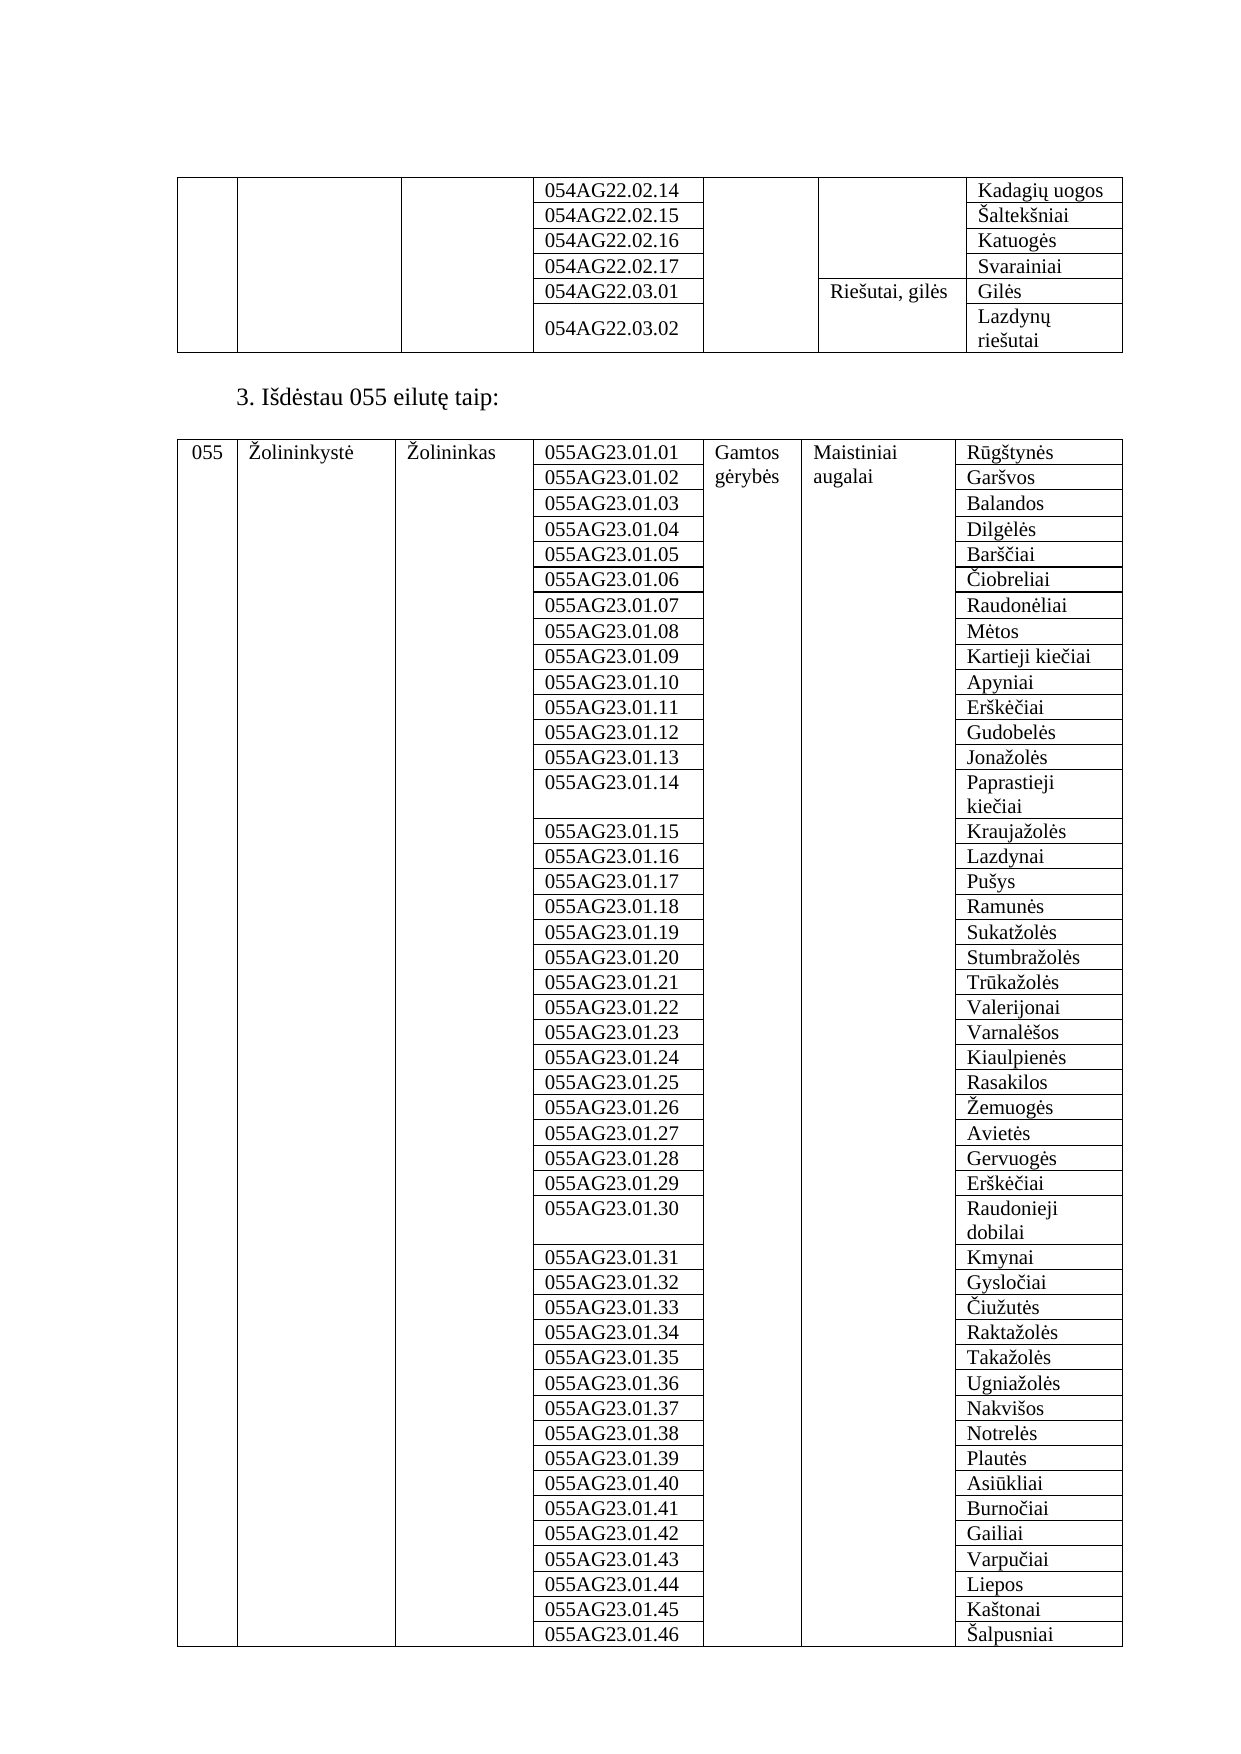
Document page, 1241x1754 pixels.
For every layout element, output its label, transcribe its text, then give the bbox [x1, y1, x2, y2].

table_cell 055AG23.01.06 [534, 568, 703, 591]
table_cell 055AG23.01.33 [534, 1295, 703, 1319]
table_cell Čiobreliai [956, 568, 1122, 591]
table_cell Gudobelės [956, 720, 1122, 744]
table_cell 054AG22.02.15 [534, 203, 703, 227]
table_cell Trūkažolės [956, 970, 1122, 994]
table_header Žolininkas [396, 440, 533, 1646]
table_cell Rasakilos [956, 1070, 1122, 1094]
table_cell Kraujažolės [956, 819, 1122, 843]
table_cell [819, 178, 966, 278]
table_cell 055AG23.01.34 [534, 1320, 703, 1344]
table_header Maistiniai augalai [802, 440, 955, 1646]
table_cell Erškėčiai [956, 1171, 1122, 1195]
table_cell 055AG23.01.04 [534, 517, 703, 541]
table_cell 054AG22.02.17 [534, 254, 703, 278]
table_cell Liepos [956, 1572, 1122, 1596]
table_cell Riešutai, gilės [819, 279, 966, 352]
table_cell Gysločiai [956, 1270, 1122, 1294]
table_cell Kaštonai [956, 1597, 1122, 1621]
table_cell Garšvos [956, 465, 1122, 489]
table_cell Paprastieji kiečiai [956, 770, 1122, 818]
table_header [178, 178, 237, 352]
table_cell 055AG23.01.11 [534, 695, 703, 719]
table_cell 055AG23.01.21 [534, 970, 703, 994]
table_cell 054AG22.02.16 [534, 229, 703, 252]
table_cell Erškėčiai [956, 695, 1122, 719]
table_cell 055AG23.01.12 [534, 720, 703, 744]
table_cell Kmynai [956, 1245, 1122, 1269]
table_cell Gailiai [956, 1521, 1122, 1545]
table_cell 055AG23.01.23 [534, 1020, 703, 1044]
table_cell 055AG23.01.31 [534, 1245, 703, 1269]
table_cell Asiūkliai [956, 1471, 1122, 1495]
table_cell Šaltekšniai [967, 203, 1122, 227]
table_cell 054AG22.02.14 [534, 178, 703, 202]
table_cell Pušys [956, 869, 1122, 893]
table_cell 055AG23.01.20 [534, 945, 703, 969]
table_header Žolininkystė [238, 440, 395, 1646]
table_cell 055AG23.01.44 [534, 1572, 703, 1596]
table_cell 055AG23.01.14 [534, 770, 703, 818]
table_cell Jonažolės [956, 745, 1122, 769]
table_cell 055AG23.01.27 [534, 1120, 703, 1144]
table_cell 055AG23.01.08 [534, 619, 703, 643]
table_cell 055AG23.01.10 [534, 670, 703, 694]
table_cell 055AG23.01.07 [534, 593, 703, 618]
table_cell Katuogės [967, 229, 1122, 252]
table_header [704, 178, 818, 352]
table_cell Barščiai [956, 542, 1122, 566]
table_cell 055AG23.01.41 [534, 1496, 703, 1520]
table_cell 055AG23.01.13 [534, 745, 703, 769]
table_cell 055AG23.01.39 [534, 1446, 703, 1470]
table_cell Raktažolės [956, 1320, 1122, 1344]
table_cell 055AG23.01.02 [534, 465, 703, 489]
table_cell 055AG23.01.17 [534, 869, 703, 893]
table_cell Kadagių uogos [967, 178, 1122, 202]
table_cell Mėtos [956, 619, 1122, 643]
table_cell 054AG22.03.02 [534, 304, 703, 352]
table_cell Stumbražolės [956, 945, 1122, 969]
table_cell Gilės [967, 279, 1122, 303]
table_cell 054AG22.03.01 [534, 279, 703, 303]
table_header Rūgštynės [956, 440, 1122, 464]
table_cell Notrelės [956, 1421, 1122, 1445]
table_cell Ugniažolės [956, 1370, 1122, 1394]
table_cell Takažolės [956, 1345, 1122, 1369]
table_cell 055AG23.01.05 [534, 542, 703, 566]
table_cell 055AG23.01.28 [534, 1146, 703, 1169]
table_cell Burnočiai [956, 1496, 1122, 1520]
table_cell Sukatžolės [956, 920, 1122, 944]
table_cell 055AG23.01.15 [534, 819, 703, 843]
table_cell Svarainiai [967, 254, 1122, 278]
text 3. Išdėstau 055 eilutę taip: [177, 382, 1181, 410]
table_cell Valerijonai [956, 995, 1122, 1019]
table_header [402, 178, 533, 352]
table_cell Ramunės [956, 895, 1122, 918]
table_cell 055AG23.01.40 [534, 1471, 703, 1495]
table_cell 055AG23.01.16 [534, 844, 703, 868]
table_cell 055AG23.01.30 [534, 1196, 703, 1244]
table_cell Lazdynai [956, 844, 1122, 868]
table_cell Dilgėlės [956, 517, 1122, 541]
table_cell 055AG23.01.18 [534, 895, 703, 918]
table_cell 055AG23.01.42 [534, 1521, 703, 1545]
table_cell 055AG23.01.46 [534, 1622, 703, 1646]
table_cell 055AG23.01.45 [534, 1597, 703, 1621]
table_cell 055AG23.01.29 [534, 1171, 703, 1195]
table_cell Lazdynų riešutai [967, 304, 1122, 352]
table_cell Raudonėliai [956, 593, 1122, 618]
table_cell Avietės [956, 1120, 1122, 1144]
table_cell 055AG23.01.19 [534, 920, 703, 944]
table_cell Čiužutės [956, 1295, 1122, 1319]
table_cell 055AG23.01.09 [534, 645, 703, 668]
table_header [238, 178, 401, 352]
table_cell Varnalėšos [956, 1020, 1122, 1044]
table_cell Raudonieji dobilai [956, 1196, 1122, 1244]
table_cell 055AG23.01.22 [534, 995, 703, 1019]
table_cell Apyniai [956, 670, 1122, 694]
table_cell 055AG23.01.35 [534, 1345, 703, 1369]
table_cell 055AG23.01.32 [534, 1270, 703, 1294]
table_header 055 [178, 440, 237, 1646]
table_cell 055AG23.01.37 [534, 1396, 703, 1419]
table_cell Nakvišos [956, 1396, 1122, 1419]
table_cell Gervuogės [956, 1146, 1122, 1169]
table_header 055AG23.01.01 [534, 440, 703, 464]
table_cell Varpučiai [956, 1546, 1122, 1571]
table_cell Šalpusniai [956, 1622, 1122, 1646]
table_cell Kiaulpienės [956, 1045, 1122, 1069]
table_cell 055AG23.01.25 [534, 1070, 703, 1094]
table_cell Plautės [956, 1446, 1122, 1470]
table_cell 055AG23.01.43 [534, 1546, 703, 1571]
table_cell Balandos [956, 490, 1122, 516]
table_cell 055AG23.01.38 [534, 1421, 703, 1445]
table_cell 055AG23.01.26 [534, 1095, 703, 1119]
table_cell 055AG23.01.03 [534, 490, 703, 516]
table_header Gamtos gėrybės [704, 440, 801, 1646]
table_cell Kartieji kiečiai [956, 645, 1122, 668]
table_cell 055AG23.01.24 [534, 1045, 703, 1069]
table_cell Žemuogės [956, 1095, 1122, 1119]
table_cell 055AG23.01.36 [534, 1370, 703, 1394]
